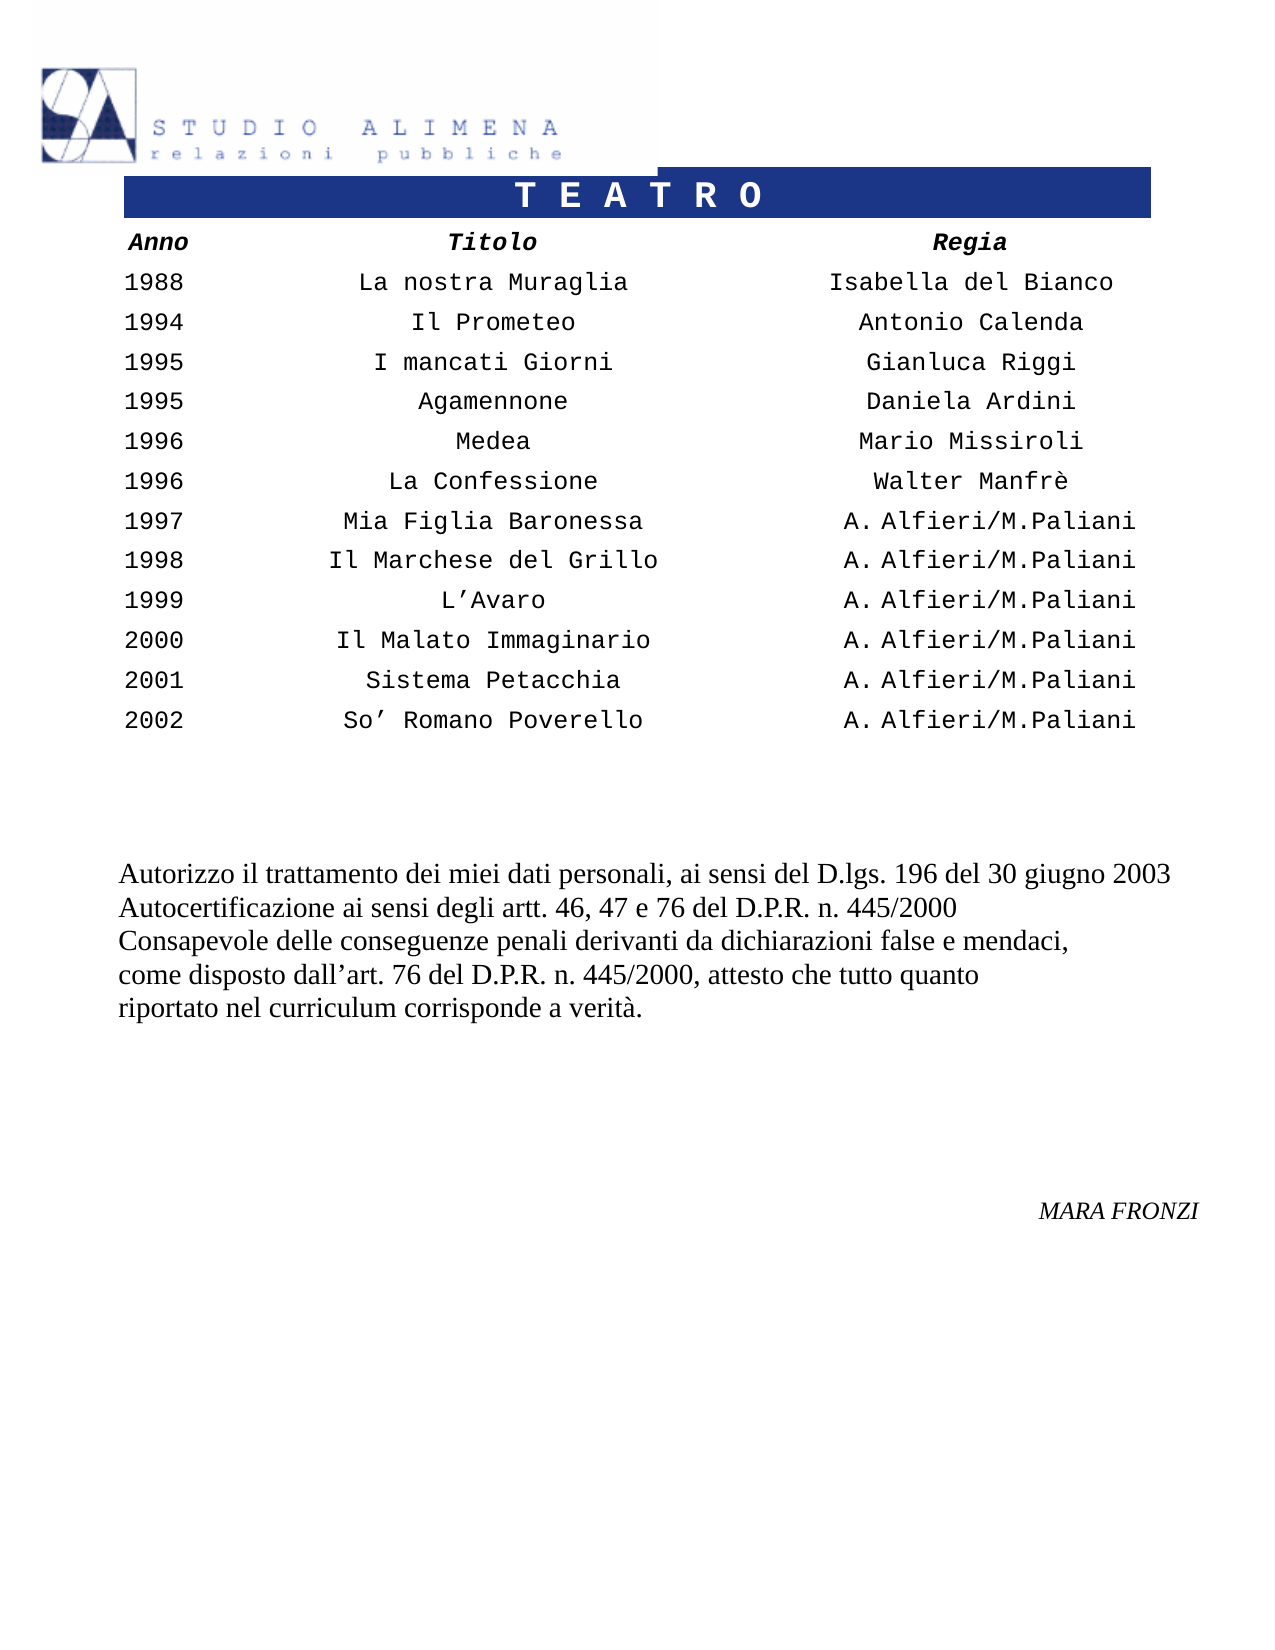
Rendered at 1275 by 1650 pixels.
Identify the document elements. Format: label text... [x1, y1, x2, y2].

table_cell Alfieri/M.Paliani [785, 701, 1157, 741]
text Autorizzo il trattamento dei miei dati personali, ai sensi del D.lgs. 196 del 30 giugno 2003 [118, 856, 1226, 890]
text Consapevole delle conseguenze penali derivanti da dichiarazioni false e mendaci, [118, 923, 1226, 957]
text MARA FRONZI [118, 1196, 1226, 1225]
text riportato nel curriculum corrisponde a verità. [118, 990, 1226, 1024]
table_cell 2000 [118, 622, 201, 662]
table_cell 1996 [118, 423, 201, 463]
table_cell Antonio Calenda [785, 304, 1157, 343]
table_cell Alfieri/M.Paliani [785, 662, 1157, 701]
table_cell Regia [785, 224, 1157, 264]
table_cell L’Avaro [201, 582, 785, 622]
text Autocertificazione ai sensi degli artt. 46, 47 e 76 del D.P.R. n. 445/2000 [118, 890, 1226, 923]
table_cell Gianluca Riggi [785, 343, 1157, 383]
table_cell Alfieri/M.Paliani [785, 622, 1157, 662]
table_cell 1997 [118, 503, 201, 542]
table_cell Anno [118, 224, 201, 264]
table_cell 1994 [118, 304, 201, 343]
table_cell Sistema Petacchia [201, 662, 785, 701]
table_cell 2002 [118, 701, 201, 741]
table_cell Medea [201, 423, 785, 463]
table_cell Mia Figlia Baronessa [201, 503, 785, 542]
table_header T E A T R O [118, 161, 1157, 224]
table_cell 1996 [118, 463, 201, 502]
table_cell 1998 [118, 542, 201, 582]
table_cell Walter Manfrè [785, 463, 1157, 502]
table_cell 1995 [118, 383, 201, 423]
table_cell 2001 [118, 662, 201, 701]
table_cell 1995 [118, 343, 201, 383]
table_cell Il Prometeo [201, 304, 785, 343]
table_cell Mario Missiroli [785, 423, 1157, 463]
table_cell So’ Romano Poverello [201, 701, 785, 741]
table_cell Il Malato Immaginario [201, 622, 785, 662]
table_cell Alfieri/M.Paliani [785, 582, 1157, 622]
table_cell Alfieri/M.Paliani [785, 542, 1157, 582]
table_cell Agamennone [201, 383, 785, 423]
table_cell Il Marchese del Grillo [201, 542, 785, 582]
table_cell I mancati Giorni [201, 343, 785, 383]
table_cell Daniela Ardini [785, 383, 1157, 423]
table_cell Titolo [201, 224, 785, 264]
table_cell La Confessione [201, 463, 785, 502]
table_cell La nostra Muraglia [201, 264, 785, 303]
table_cell Alfieri/M.Paliani [785, 503, 1157, 542]
text come disposto dall’art. 76 del D.P.R. n. 445/2000, attesto che tutto quanto [118, 957, 1226, 990]
table_cell Isabella del Bianco [785, 264, 1157, 303]
table_cell 1988 [118, 264, 201, 303]
table_cell 1999 [118, 582, 201, 622]
